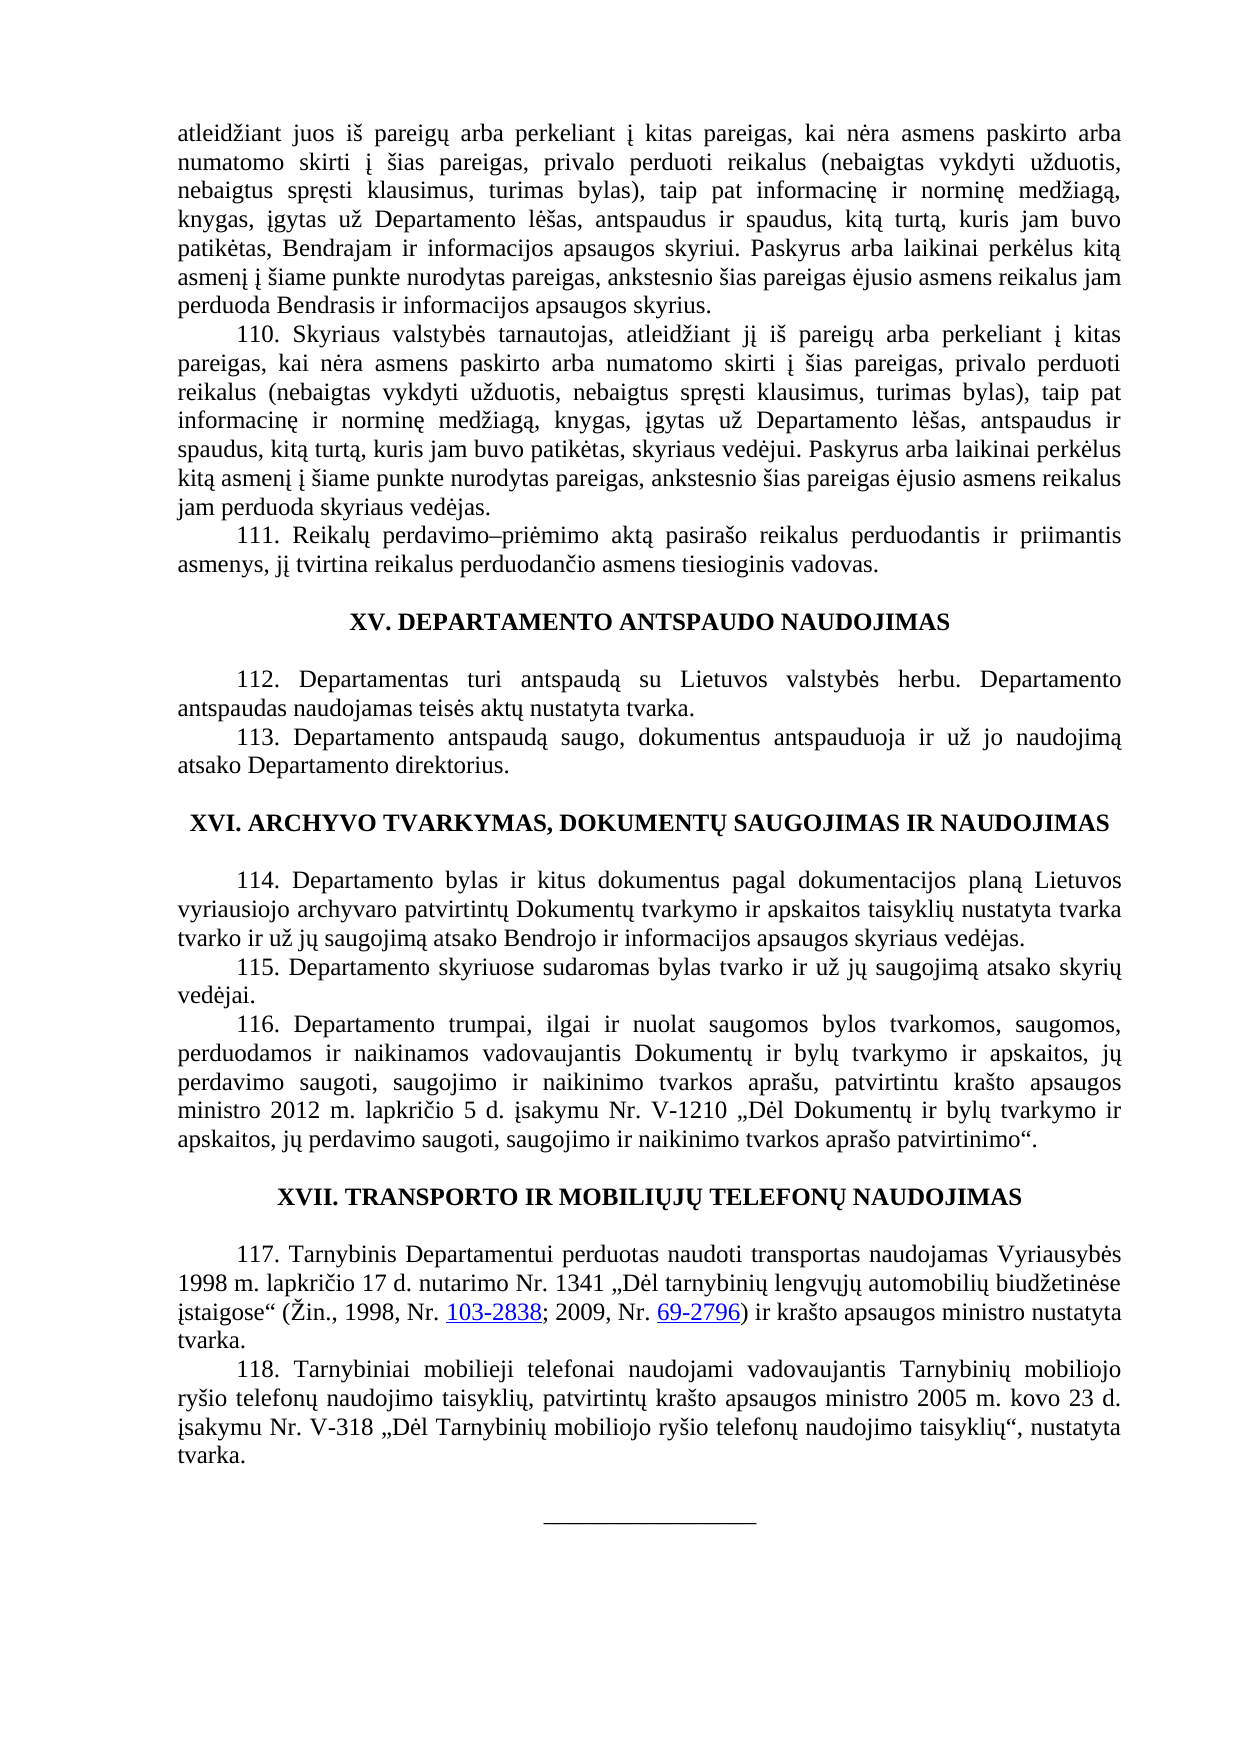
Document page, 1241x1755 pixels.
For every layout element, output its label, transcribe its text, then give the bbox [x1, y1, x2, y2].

text 114. Departamento bylas ir kitus dokumentus pagal dokumentacijos planą Lietuvos vyriausiojo archyvaro patvirtintų Dokumentų tvarkymo ir apskaitos taisyklių nustatyta tvarka tvarko ir už jų saugojimą atsako Bendrojo ir informacijos apsaugos skyriaus vedėjas. [177, 866, 1122, 952]
text 115. Departamento skyriuose sudaromas bylas tvarko ir už jų saugojimą atsako skyrių vedėjai. [177, 952, 1122, 1009]
text 117. Tarnybinis Departamentui perduotas naudoti transportas naudojamas Vyriausybės 1998 m. lapkričio 17 d. nutarimo Nr. 1341 „Dėl tarnybinių lengvųjų automobilių biudžetinėse įstaigose“ (Žin., 1998, Nr. 103-2838; 2009, Nr. 69-2796) ir krašto apsaugos ministro nustatyta tvarka. [177, 1239, 1122, 1354]
text XVI. ARCHYVO TVARKYMAS, DOKUMENTŲ SAUGOJIMAS IR NAUDOJIMAS [177, 808, 1122, 837]
text 110. Skyriaus valstybės tarnautojas, atleidžiant jį iš pareigų arba perkeliant į kitas pareigas, kai nėra asmens paskirto arba numatomo skirti į šias pareigas, privalo perduoti reikalus (nebaigtas vykdyti užduotis, nebaigtus spręsti klausimus, turimas bylas), taip pat informacinę ir norminę medžiagą, knygas, įgytas už Departamento lėšas, antspaudus ir spaudus, kitą turtą, kuris jam buvo patikėtas, skyriaus vedėjui. Paskyrus arba laikinai perkėlus kitą asmenį į šiame punkte nurodytas pareigas, ankstesnio šias pareigas ėjusio asmens reikalus jam perduoda skyriaus vedėjas. [177, 319, 1122, 521]
text _________________ [177, 1498, 1122, 1527]
text XV. DEPARTAMENTO ANTSPAUDO NAUDOJIMAS [177, 607, 1122, 636]
text XVII. TRANSPORTO IR MOBILIŲJŲ TELEFONŲ NAUDOJIMAS [177, 1182, 1122, 1211]
text 113. Departamento antspaudą saugo, dokumentus antspauduoja ir už jo naudojimą atsako Departamento direktorius. [177, 722, 1122, 779]
text 111. Reikalų perdavimo–priėmimo aktą pasirašo reikalus perduodantis ir priimantis asmenys, jį tvirtina reikalus perduodančio asmens tiesioginis vadovas. [177, 521, 1122, 578]
text atleidžiant juos iš pareigų arba perkeliant į kitas pareigas, kai nėra asmens paskirto arba numatomo skirti į šias pareigas, privalo perduoti reikalus (nebaigtas vykdyti užduotis, nebaigtus spręsti klausimus, turimas bylas), taip pat informacinę ir norminę medžiagą, knygas, įgytas už Departamento lėšas, antspaudus ir spaudus, kitą turtą, kuris jam buvo patikėtas, Bendrajam ir informacijos apsaugos skyriui. Paskyrus arba laikinai perkėlus kitą asmenį į šiame punkte nurodytas pareigas, ankstesnio šias pareigas ėjusio asmens reikalus jam perduoda Bendrasis ir informacijos apsaugos skyrius. [177, 118, 1122, 319]
text 118. Tarnybiniai mobilieji telefonai naudojami vadovaujantis Tarnybinių mobiliojo ryšio telefonų naudojimo taisyklių, patvirtintų krašto apsaugos ministro 2005 m. kovo 23 d. įsakymu Nr. V-318 „Dėl Tarnybinių mobiliojo ryšio telefonų naudojimo taisyklių“, nustatyta tvarka. [177, 1354, 1122, 1469]
text 116. Departamento trumpai, ilgai ir nuolat saugomos bylos tvarkomos, saugomos, perduodamos ir naikinamos vadovaujantis Dokumentų ir bylų tvarkymo ir apskaitos, jų perdavimo saugoti, saugojimo ir naikinimo tvarkos aprašu, patvirtintu krašto apsaugos ministro 2012 m. lapkričio 5 d. įsakymu Nr. V-1210 „Dėl Dokumentų ir bylų tvarkymo ir apskaitos, jų perdavimo saugoti, saugojimo ir naikinimo tvarkos aprašo patvirtinimo“. [177, 1009, 1122, 1153]
text 112. Departamentas turi antspaudą su Lietuvos valstybės herbu. Departamento antspaudas naudojamas teisės aktų nustatyta tvarka. [177, 664, 1122, 722]
